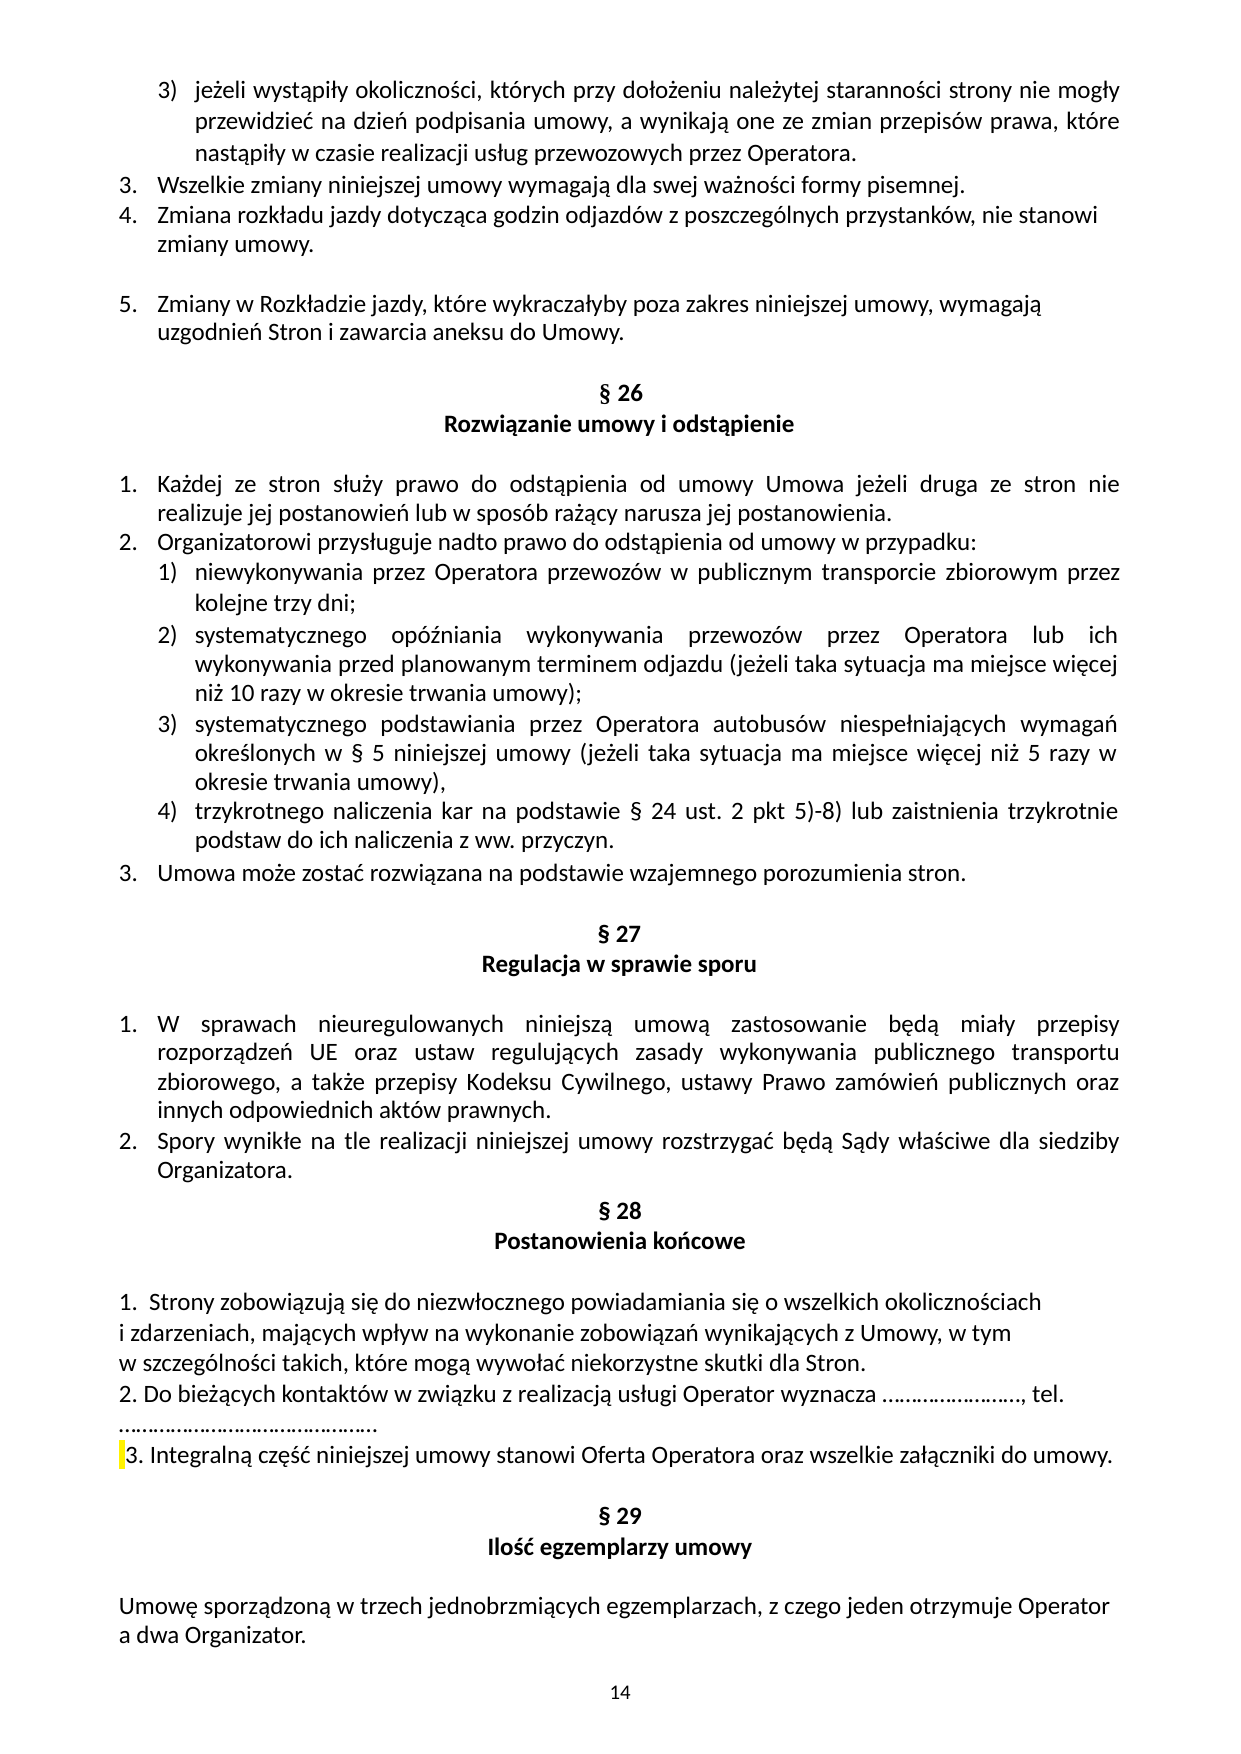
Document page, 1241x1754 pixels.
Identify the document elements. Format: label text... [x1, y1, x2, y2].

text § 29 [119, 1500, 1121, 1531]
list niewykonywania przez Operatora przewozów w publicznym transporcie zbiorowym przez kolejne trzy dni; [157, 556, 1121, 617]
list jeżeli wystąpiły okoliczności, których przy dołożeniu należytej staranności strony nie mogły przewidzieć na dzień podpisania umowy, a wynikają one ze zmian przepisów prawa, które nastąpiły w czasie realizacji usług przewozowych przez Operatora. [157, 74, 1121, 168]
list trzykrotnego naliczenia kar na podstawie § 24 ust. 2 pkt 5)-8) lub zaistnienia trzykrotnie podstaw do ich naliczenia z ww. przyczyn. [157, 796, 1119, 854]
text 3. Integralną część niniejszej umowy stanowi Oferta Operatora oraz wszelkie załączniki do umowy. [119, 1439, 1121, 1470]
text 1. Strony zobowiązują się do niezwłocznego powiadamiania się o wszelkich okolicznościach i zdarzeniach, mających wpływ na wykonanie zobowiązań wynikających z Umowy, w tym w szczególności takich, które mogą wywołać niekorzystne skutki dla Stron. [119, 1287, 1121, 1378]
text § 28 [119, 1195, 1121, 1226]
text Regulacja w sprawie sporu [119, 948, 1119, 979]
text § 27 [119, 918, 1119, 948]
text Postanowienia końcowe [119, 1226, 1121, 1256]
list Umowa może zostać rozwiązana na podstawie wzajemnego porozumienia stron. [119, 857, 1121, 887]
list Zmiana rozkładu jazdy dotycząca godzin odjazdów z poszczególnych przystanków, nie stanowi zmiany umowy. [119, 201, 1119, 258]
list Spory wynikłe na tle realizacji niniejszej umowy rozstrzygać będą Sądy właściwe dla siedziby Organizatora. [119, 1127, 1121, 1184]
list W sprawach nieuregulowanych niniejszą umową zastosowanie będą miały przepisy rozporządzeń UE oraz ustaw regulujących zasady wykonywania publicznego transportu zbiorowego, a także przepisy Kodeksu Cywilnego, ustawy Prawo zamówień publicznych oraz innych odpowiednich aktów prawnych. [119, 1009, 1121, 1125]
list systematycznego podstawiania przez Operatora autobusów niespełniających wymagań określonych w § 5 niniejszej umowy (jeżeli taka sytuacja ma miejsce więcej niż 5 razy w okresie trwania umowy), [157, 709, 1119, 796]
list Organizatorowi przysługuje nadto prawo do odstąpienia od umowy w przypadku: [119, 527, 1121, 556]
text Umowę sporządzoną w trzech jednobrzmiących egzemplarzach, z czego jeden otrzymuje Operator a dwa Organizator. [119, 1591, 1121, 1649]
list 26 [599, 378, 1121, 408]
text Ilość egzemplarzy umowy [119, 1531, 1121, 1561]
list Wszelkie zmiany niniejszej umowy wymagają dla swej ważności formy pisemnej. [119, 169, 1121, 199]
list Zmiany w Rozkładzie jazdy, które wykraczałyby poza zakres niniejszej umowy, wymagają uzgodnień Stron i zawarcia aneksu do Umowy. [119, 289, 1119, 347]
list Każdej ze stron służy prawo do odstąpienia od umowy Umowa jeżeli druga ze stron nie realizuje jej postanowień lub w sposób rażący narusza jej postanowienia. [119, 469, 1121, 527]
text 2. Do bieżących kontaktów w związku z realizacją usługi Operator wyznacza ……………………, tel. ……………………………………… [119, 1378, 1121, 1439]
text Rozwiązanie umowy i odstąpienie [119, 408, 1119, 439]
list systematycznego opóźniania wykonywania przewozów przez Operatora lub ich wykonywania przed planowanym terminem odjazdu (jeżeli taka sytuacja ma miejsce więcej niż 10 razy w okresie trwania umowy); [157, 621, 1119, 708]
